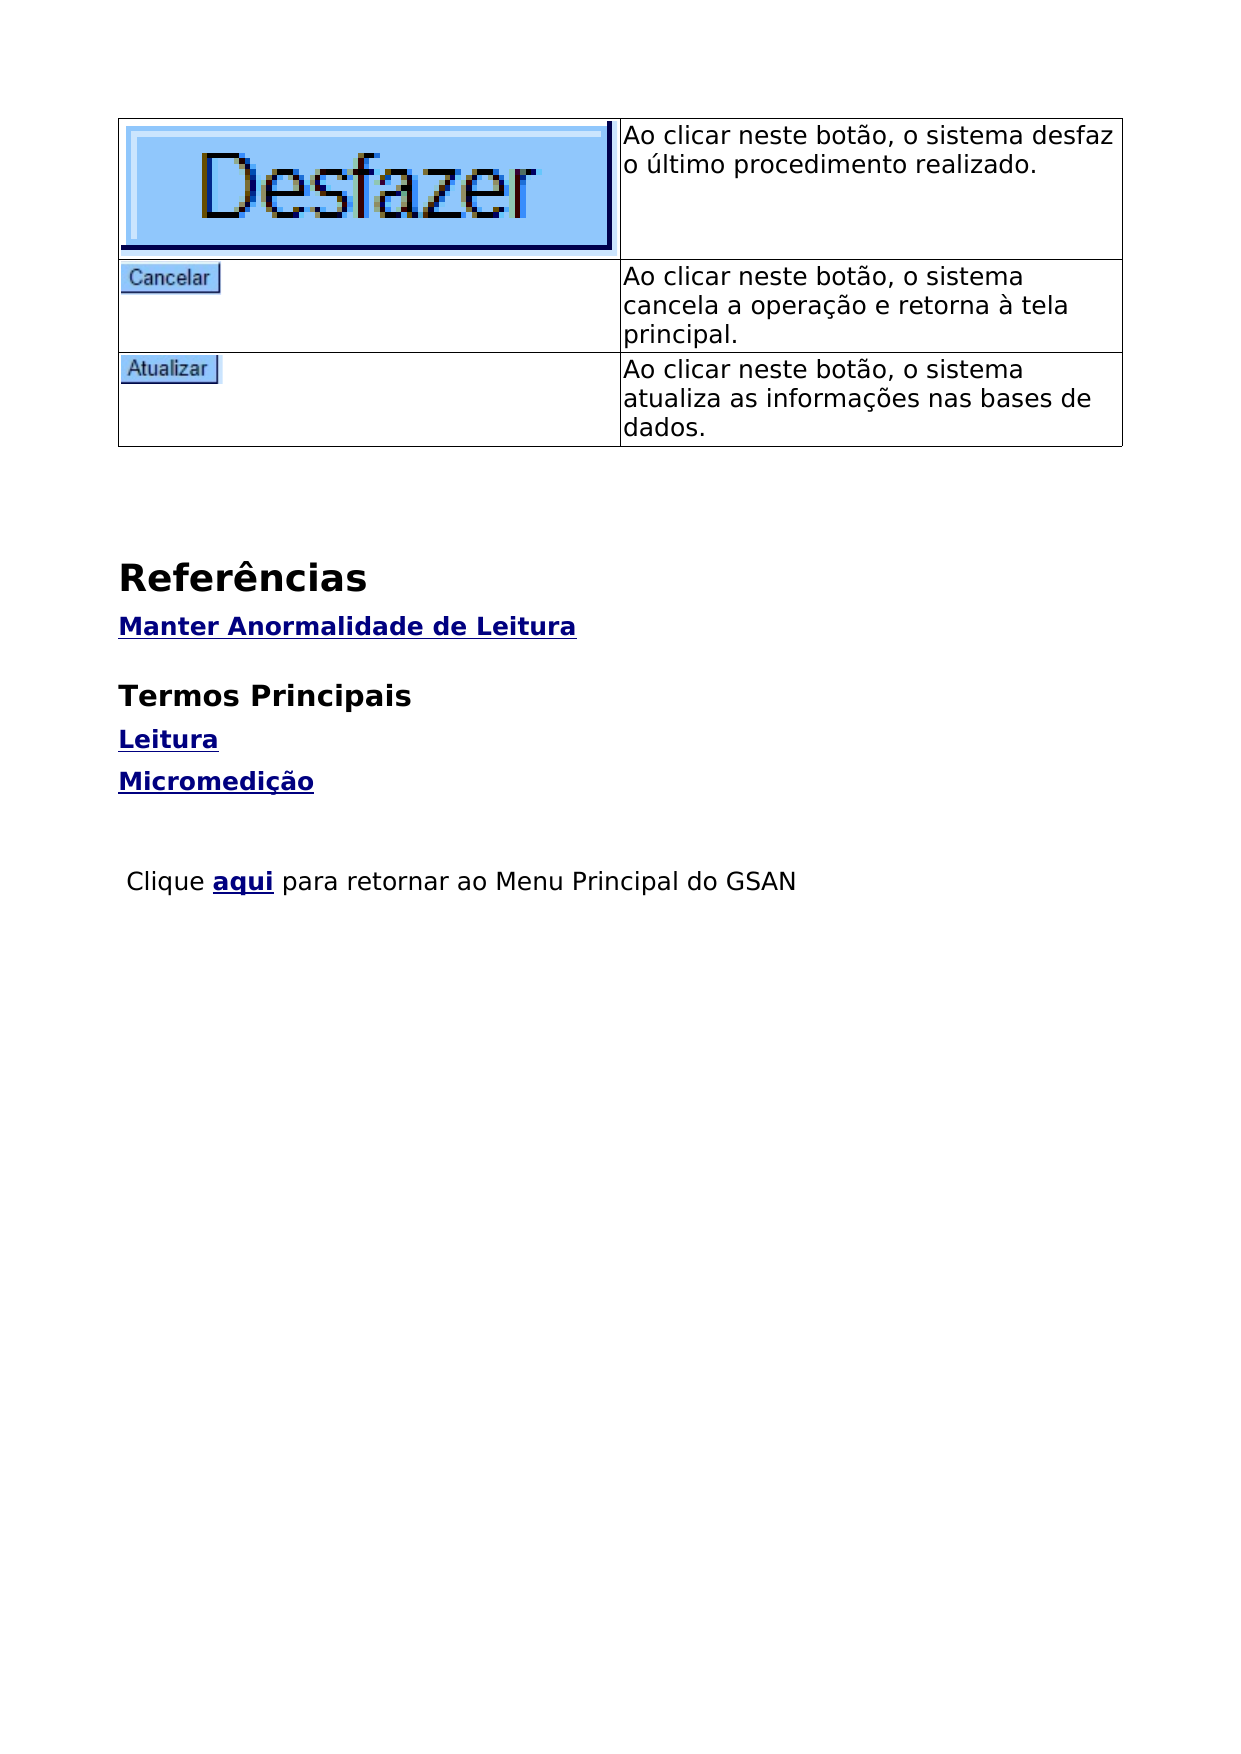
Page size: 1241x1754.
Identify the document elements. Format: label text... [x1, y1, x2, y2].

table_cell [119, 119, 620, 259]
text Clique aqui para retornar ao Menu Principal do GSAN [118, 809, 1122, 897]
table_cell [119, 353, 620, 446]
text Leitura [118, 726, 1122, 755]
subtitle Termos Principais [118, 679, 1122, 713]
text Micromedição [118, 767, 1122, 797]
table_cell Ao clicar neste botão, o sistema cancela a operação e retorna à tela principal. [621, 260, 1122, 352]
table_cell Ao clicar neste botão, o sistema atualiza as informações nas bases de dados. [621, 353, 1122, 446]
picture [121, 355, 223, 384]
text Manter Anormalidade de Leitura [118, 613, 1122, 642]
picture [121, 121, 618, 256]
picture [121, 261, 222, 295]
subtitle Referências [118, 556, 1122, 600]
table_cell Ao clicar neste botão, o sistema desfaz o último procedimento realizado. [621, 119, 1122, 259]
table_cell [119, 260, 620, 352]
